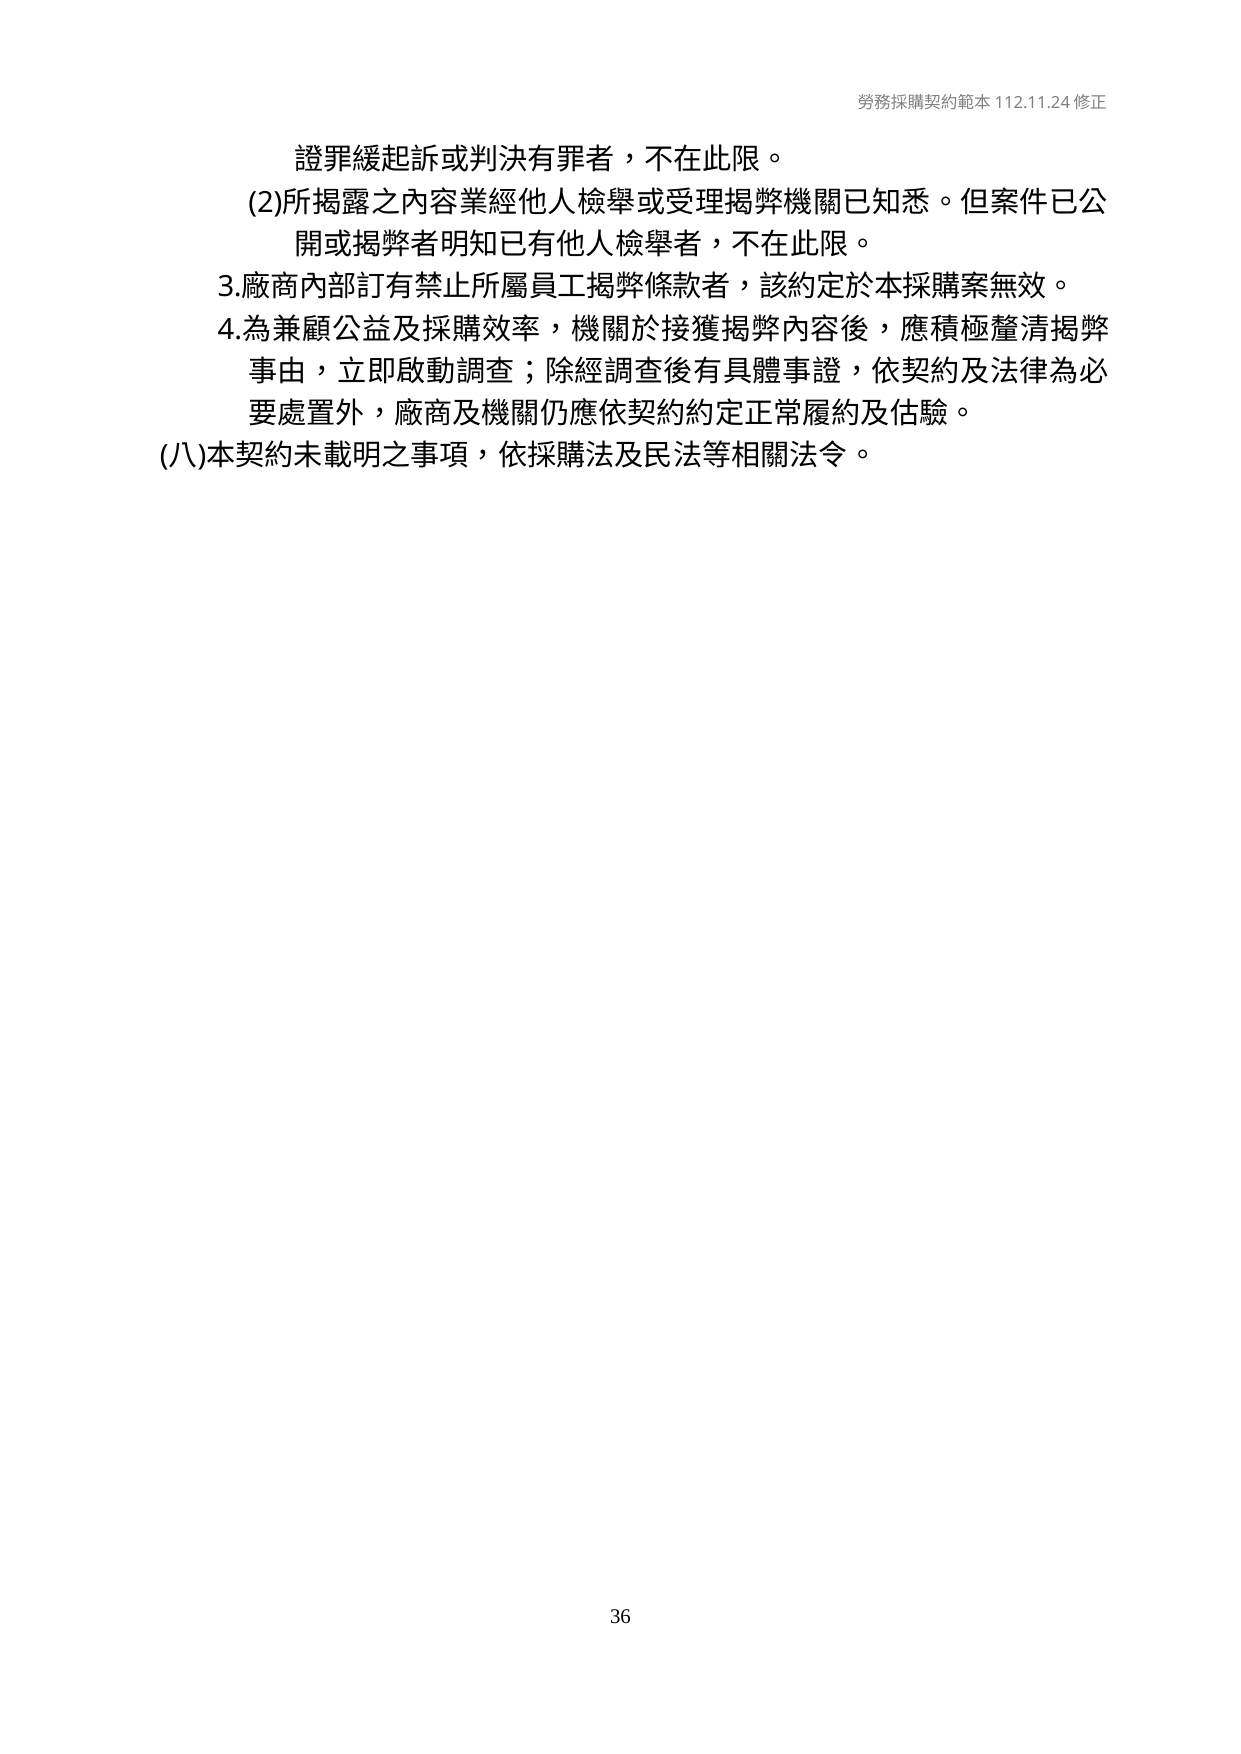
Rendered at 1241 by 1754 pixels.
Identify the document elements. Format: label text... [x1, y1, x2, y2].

text (2)所揭露之內容業經他人檢舉或受理揭弊機關已知悉。但案件已公開或揭弊者明知已有他人檢舉者，不在此限。 [248, 178, 1110, 263]
text 4.為兼顧公益及採購效率，機關於接獲揭弊內容後，應積極釐清揭弊事由，立即啟動調查；除經調查後有具體事證，依契約及法律為必要處置外，廠商及機關仍應依契約約定正常履約及估驗。 [217, 305, 1110, 432]
text 證罪緩起訴或判決有罪者，不在此限。 [248, 136, 1110, 178]
text 3.廠商內部訂有禁止所屬員工揭弊條款者，該約定於本採購案無效。 [217, 263, 1110, 305]
text (八)本契約未載明之事項，依採購法及民法等相關法令。 [159, 432, 1110, 474]
